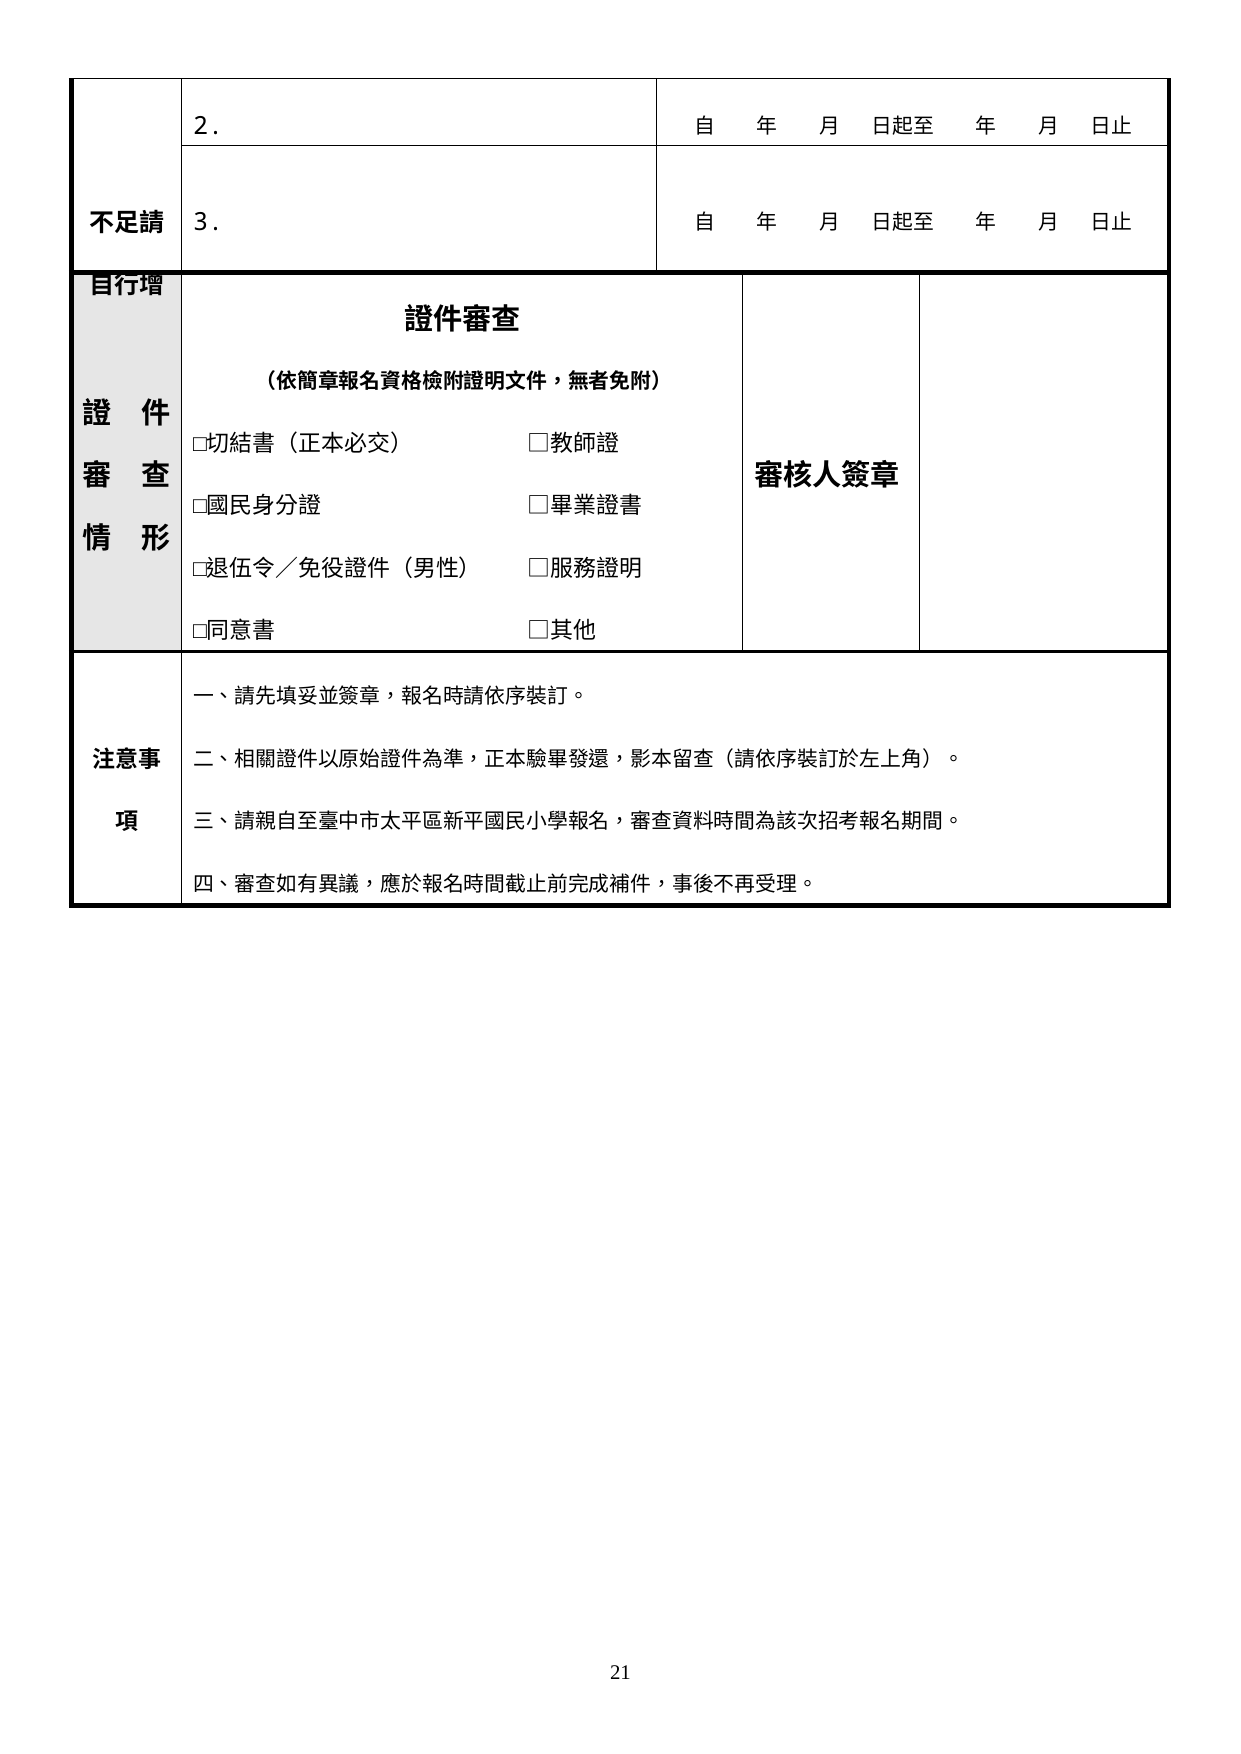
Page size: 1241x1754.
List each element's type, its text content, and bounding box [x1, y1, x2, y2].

table_cell 經 歷 (欄位不足請自行增加) [74, 79, 181, 270]
table_cell 證件審查 （依簡章報名資格檢附證明文件，無者免附） □切結書（正本必交） □教師證 □國民身分證 □畢業證書 □退伍令／免役證件（男性） □服務證明 □同意書 □其他 [182, 275, 742, 650]
table_cell 自 年 月 日起至 年 月 日止 [657, 146, 1167, 270]
table_cell 2. [182, 79, 656, 145]
table_cell 自 年 月 日起至 年 月 日止 [657, 79, 1167, 145]
table_cell 審核人簽章 [743, 275, 919, 650]
table_cell 證 件 審 查 情 形 [74, 275, 181, 650]
table_cell 一、請先填妥並簽章，報名時請依序裝訂。 二、相關證件以原始證件為準，正本驗畢發還，影本留查（請依序裝訂於左上角）。 三、請親自至臺中市太平區新平國民小學報名，審查資料時間為該次招考報名期間。 四、審查如有異議，應於報名時間截止前完成補件，事後不再受理。 [182, 653, 1167, 903]
table_cell 注意事項 [74, 653, 181, 903]
table_cell [920, 275, 1167, 650]
table_cell 3. [182, 146, 656, 270]
